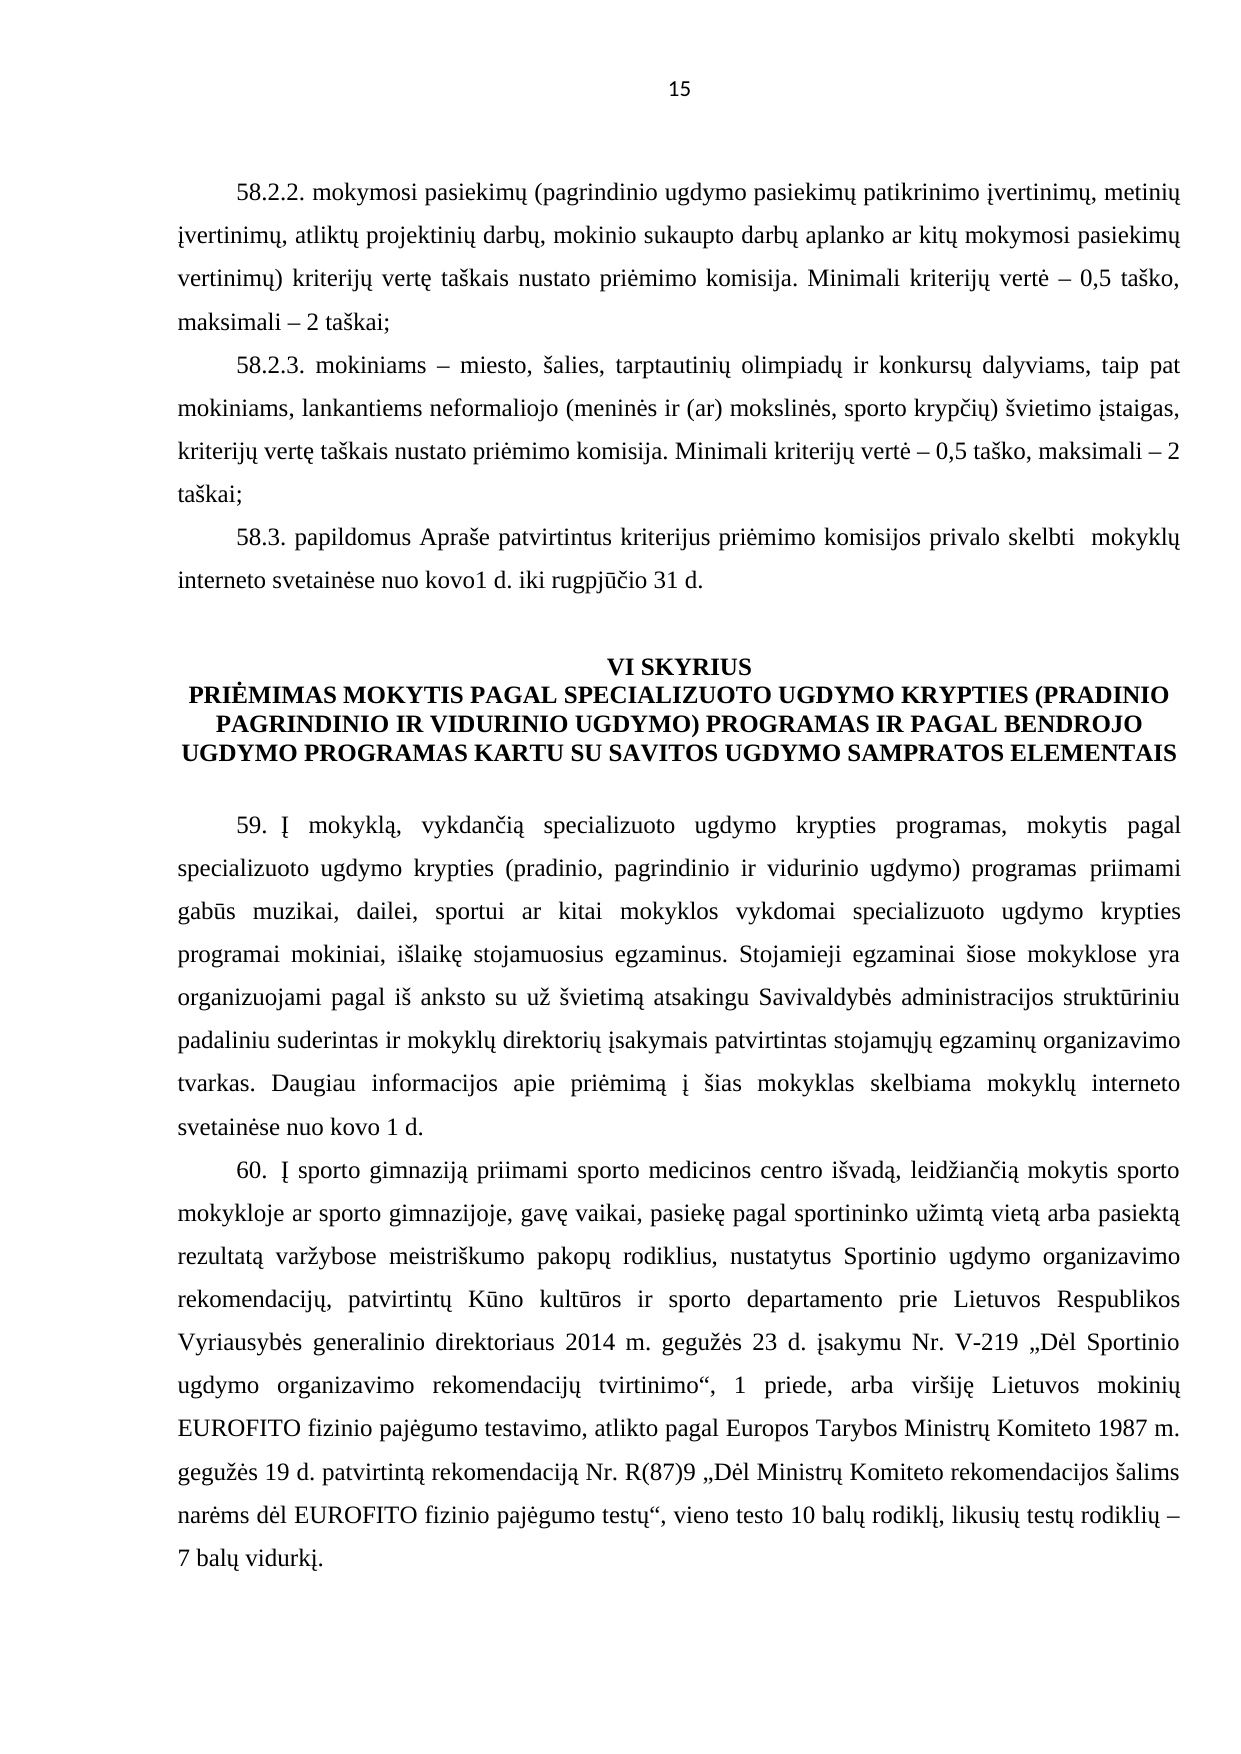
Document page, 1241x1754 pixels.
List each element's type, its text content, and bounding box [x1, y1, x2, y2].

text PRIĖMIMAS MOKYTIS PAGAL SPECIALIZUOTO UGDYMO KRYPTIES (PRADINIO PAGRINDINIO IR VIDURINIO UGDYMO) PROGRAMAS IR pagal bendrojo ugdymo programas kartu su SAVITOS ugdymo SAMPRATOS ELEMENTaiS [177, 680, 1181, 767]
text 58.2.3. mokiniams – miesto, šalies, tarptautinių olimpiadų ir konkursų dalyviams, taip pat mokiniams, lankantiems neformaliojo (meninės ir (ar) mokslinės, sporto krypčių) švietimo įstaigas, kriterijų vertę taškais nustato priėmimo komisija. Minimali kriterijų vertė – 0,5 taško, maksimali – 2 taškai; [177, 350, 1181, 508]
text 60. Į sporto gimnaziją priimami sporto medicinos centro išvadą, leidžiančią mokytis sporto mokykloje ar sporto gimnazijoje, gavę vaikai, pasiekę pagal sportininko užimtą vietą arba pasiektą rezultatą varžybose meistriškumo pakopų rodiklius, nustatytus Sportinio ugdymo organizavimo rekomendacijų, patvirtintų Kūno kultūros ir sporto departamento prie Lietuvos Respublikos Vyriausybės generalinio direktoriaus 2014 m. gegužės 23 d. įsakymu Nr. V-219 „Dėl Sportinio ugdymo organizavimo rekomendacijų tvirtinimo“, 1 priede, arba viršiję Lietuvos mokinių EUROFITO fizinio pajėgumo testavimo, atlikto pagal Europos Tarybos Ministrų Komiteto 1987 m. gegužės 19 d. patvirtintą rekomendaciją Nr. R(87)9 „Dėl Ministrų Komiteto rekomendacijos šalims narėms dėl EUROFITO fizinio pajėgumo testų“, vieno testo 10 balų rodiklį, likusių testų rodiklių – 7 balų vidurkį. [177, 1155, 1181, 1572]
text 58.2.2. mokymosi pasiekimų (pagrindinio ugdymo pasiekimų patikrinimo įvertinimų, metinių įvertinimų, atliktų projektinių darbų, mokinio sukaupto darbų aplanko ar kitų mokymosi pasiekimų vertinimų) kriterijų vertę taškais nustato priėmimo komisija. Minimali kriterijų vertė – 0,5 taško, maksimali – 2 taškai; [177, 177, 1181, 335]
text 58.3. papildomus Apraše patvirtintus kriterijus priėmimo komisijos privalo skelbti mokyklų interneto svetainėse nuo kovo1 d. iki rugpjūčio 31 d. [177, 522, 1181, 594]
text VI SKYRIUS [177, 652, 1181, 680]
text 59. Į mokyklą, vykdančią specializuoto ugdymo krypties programas, mokytis pagal specializuoto ugdymo krypties (pradinio, pagrindinio ir vidurinio ugdymo) programas priimami gabūs muzikai, dailei, sportui ar kitai mokyklos vykdomai specializuoto ugdymo krypties programai mokiniai, išlaikę stojamuosius egzaminus. Stojamieji egzaminai šiose mokyklose yra organizuojami pagal iš anksto su už švietimą atsakingu Savivaldybės administracijos struktūriniu padaliniu suderintas ir mokyklų direktorių įsakymais patvirtintas stojamųjų egzaminų organizavimo tvarkas. Daugiau informacijos apie priėmimą į šias mokyklas skelbiama mokyklų interneto svetainėse nuo kovo 1 d. [177, 810, 1181, 1140]
